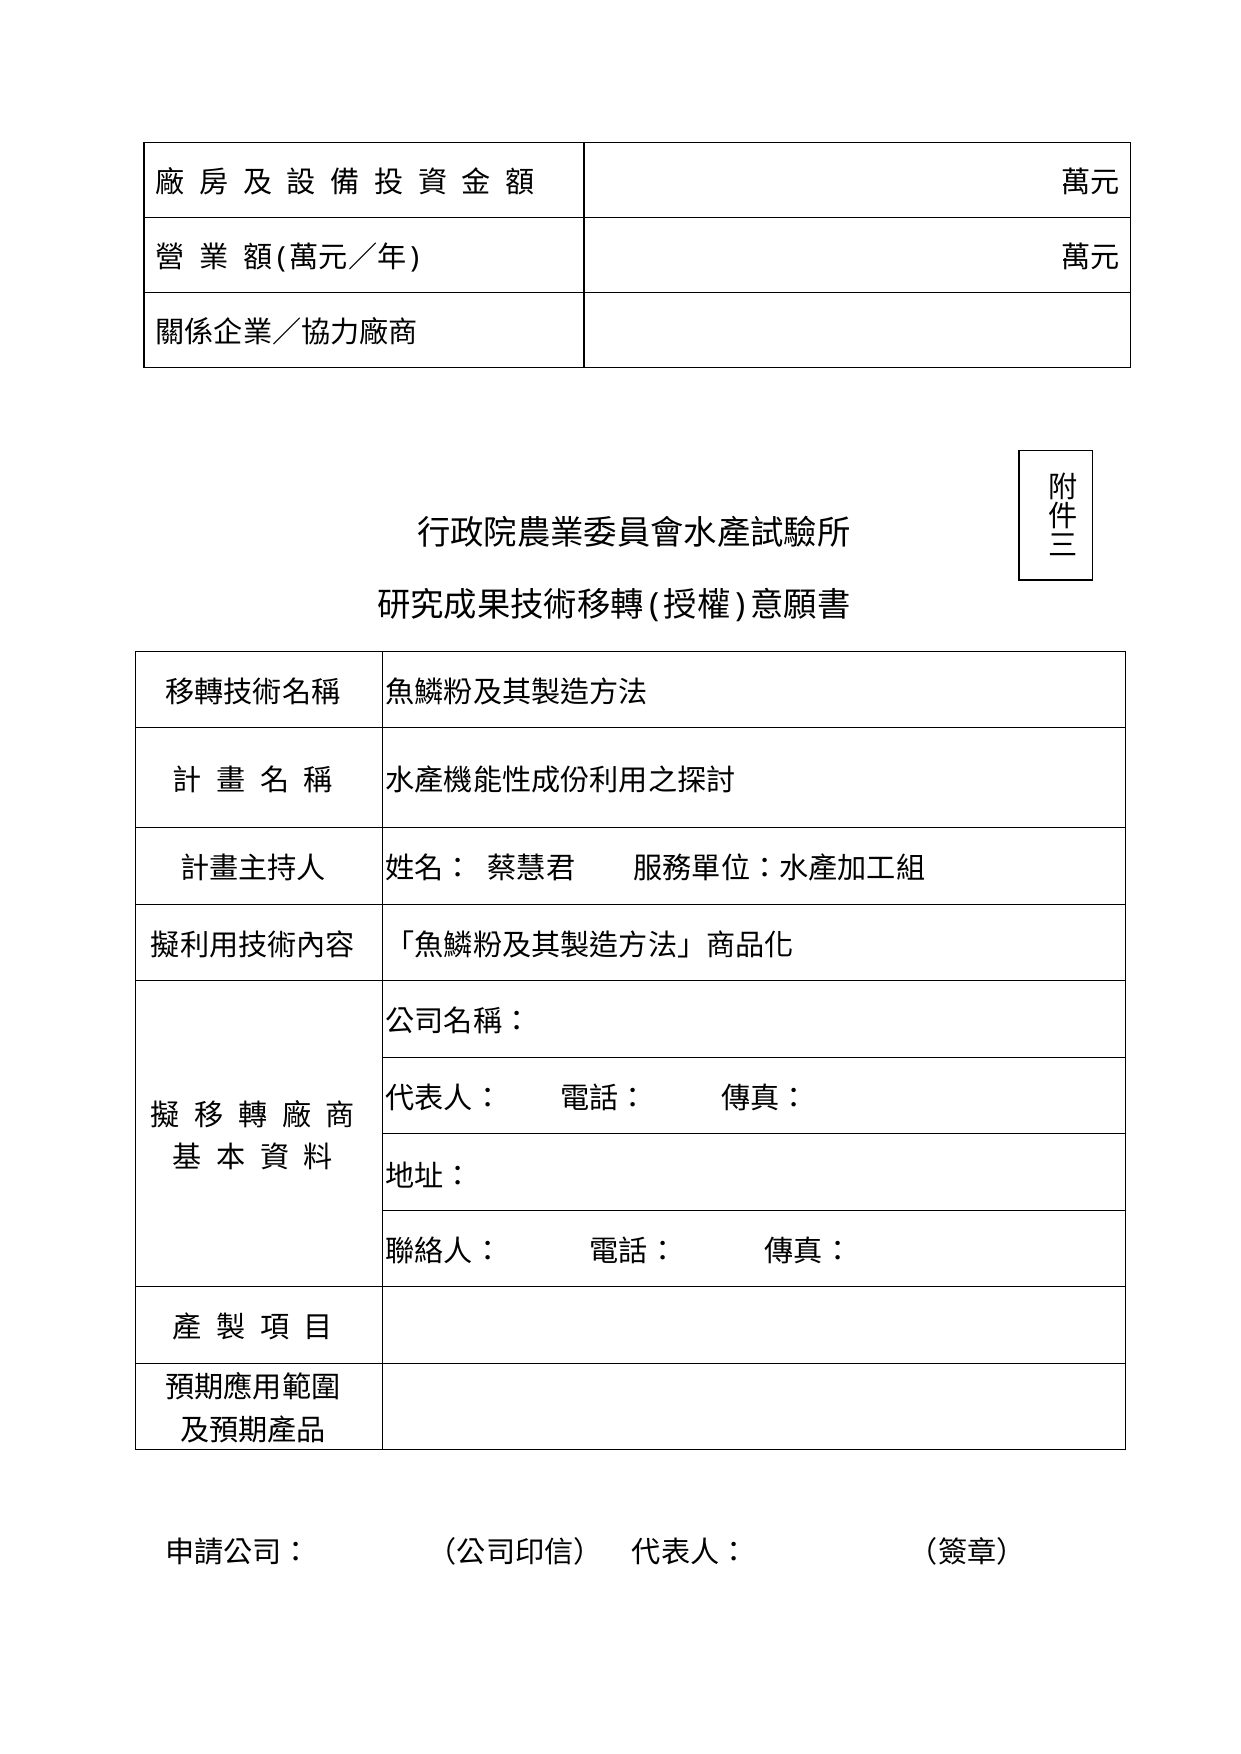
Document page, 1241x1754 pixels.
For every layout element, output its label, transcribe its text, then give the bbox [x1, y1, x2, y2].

table_cell 擬 移 轉 廠 商 基 本 資 料 [136, 981, 382, 1286]
table_cell 營 業 額(萬元／年) [145, 218, 583, 292]
table_cell 「魚鱗粉及其製造方法」商品化 [383, 905, 1125, 980]
table_cell 產 製 項 目 [136, 1287, 382, 1363]
table_cell 計畫主持人 [136, 828, 382, 903]
table_cell [383, 1287, 1125, 1363]
table_cell 擬利用技術內容 [136, 905, 382, 980]
text 附件三 [1042, 466, 1084, 564]
table_header 魚鱗粉及其製造方法 [383, 652, 1125, 727]
table_cell 公司名稱： [383, 981, 1125, 1057]
table_cell [383, 1364, 1125, 1448]
table_header 移轉技術名稱 [136, 652, 382, 727]
table_cell 萬元 [585, 143, 1130, 217]
table_cell 萬元 [585, 218, 1130, 292]
table_cell 聯絡人： 電話： 傳真： [383, 1211, 1125, 1286]
table_cell 計 畫 名 稱 [136, 728, 382, 827]
table_cell [585, 293, 1130, 367]
table_cell 預期應用範圍 及預期產品 [136, 1364, 382, 1448]
table_cell 代表人： 電話： 傳真： [383, 1058, 1125, 1133]
table_cell 關係企業／協力廠商 [145, 293, 583, 367]
table_cell 地址： [383, 1134, 1125, 1210]
table_cell 水產機能性成份利用之探討 [383, 728, 1125, 827]
text 研究成果技術移轉(授權)意願書 [118, 578, 1109, 627]
text 行政院農業委員會水產試驗所 [118, 506, 1018, 554]
table_cell 姓名： 蔡慧君 服務單位：水產加工組 [383, 828, 1125, 903]
table_cell 廠 房 及 設 備 投 資 金 額 [145, 143, 583, 217]
text 申請公司： （公司印信） 代表人： （簽章） [118, 1529, 1072, 1571]
text [1093, 506, 1109, 554]
